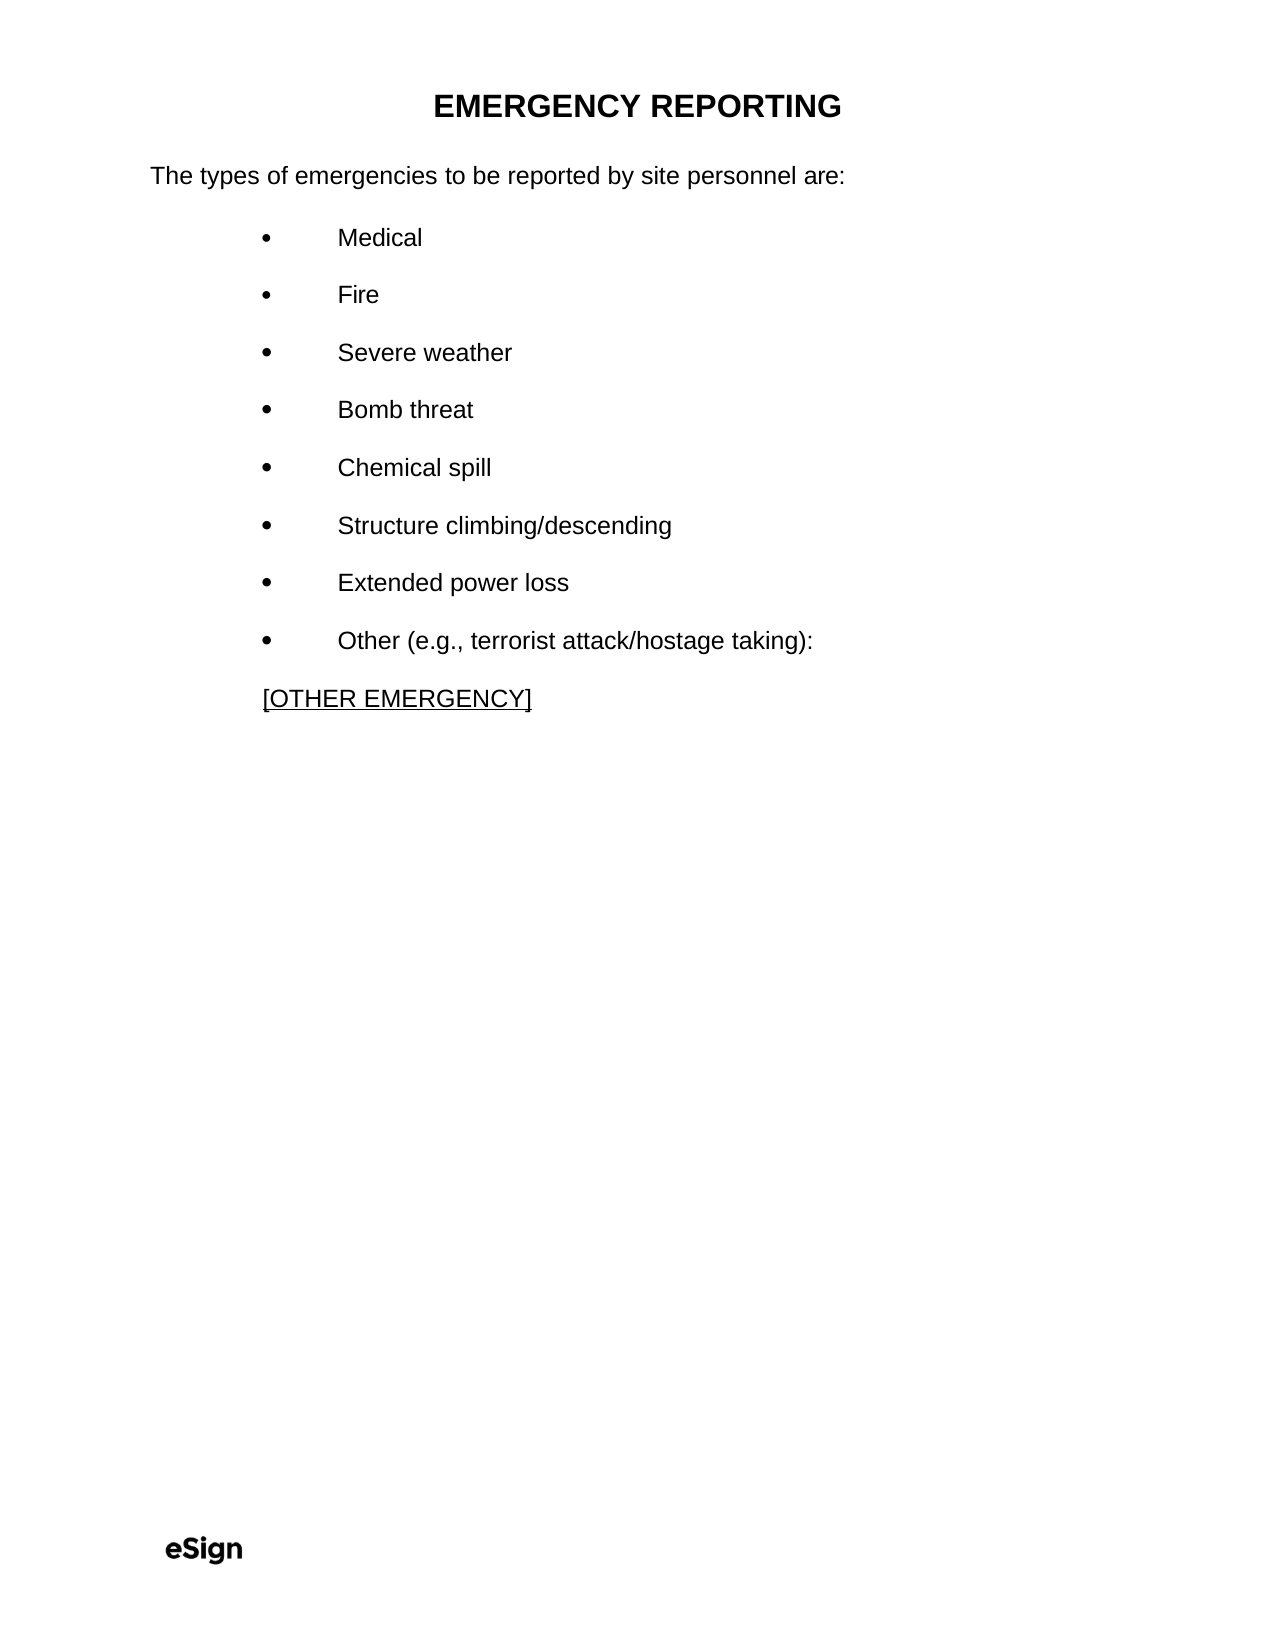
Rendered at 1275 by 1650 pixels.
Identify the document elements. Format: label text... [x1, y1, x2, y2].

list [OTHER EMERGENCY] [262, 683, 1125, 712]
list Severe weather [262, 338, 1125, 367]
subtitle EMERGENCY REPORTING [150, 87, 1125, 124]
list Structure climbing/descending [262, 511, 1125, 539]
list Chemical spill [262, 453, 1125, 482]
list Fire [262, 280, 1125, 309]
list Extended power loss [262, 568, 1125, 597]
list Other (e.g., terrorist attack/hostage taking): [262, 626, 1125, 655]
list Bomb threat [262, 396, 1125, 424]
list Medical [262, 223, 1125, 252]
text The types of emergencies to be reported by site personnel are: [150, 161, 1125, 190]
